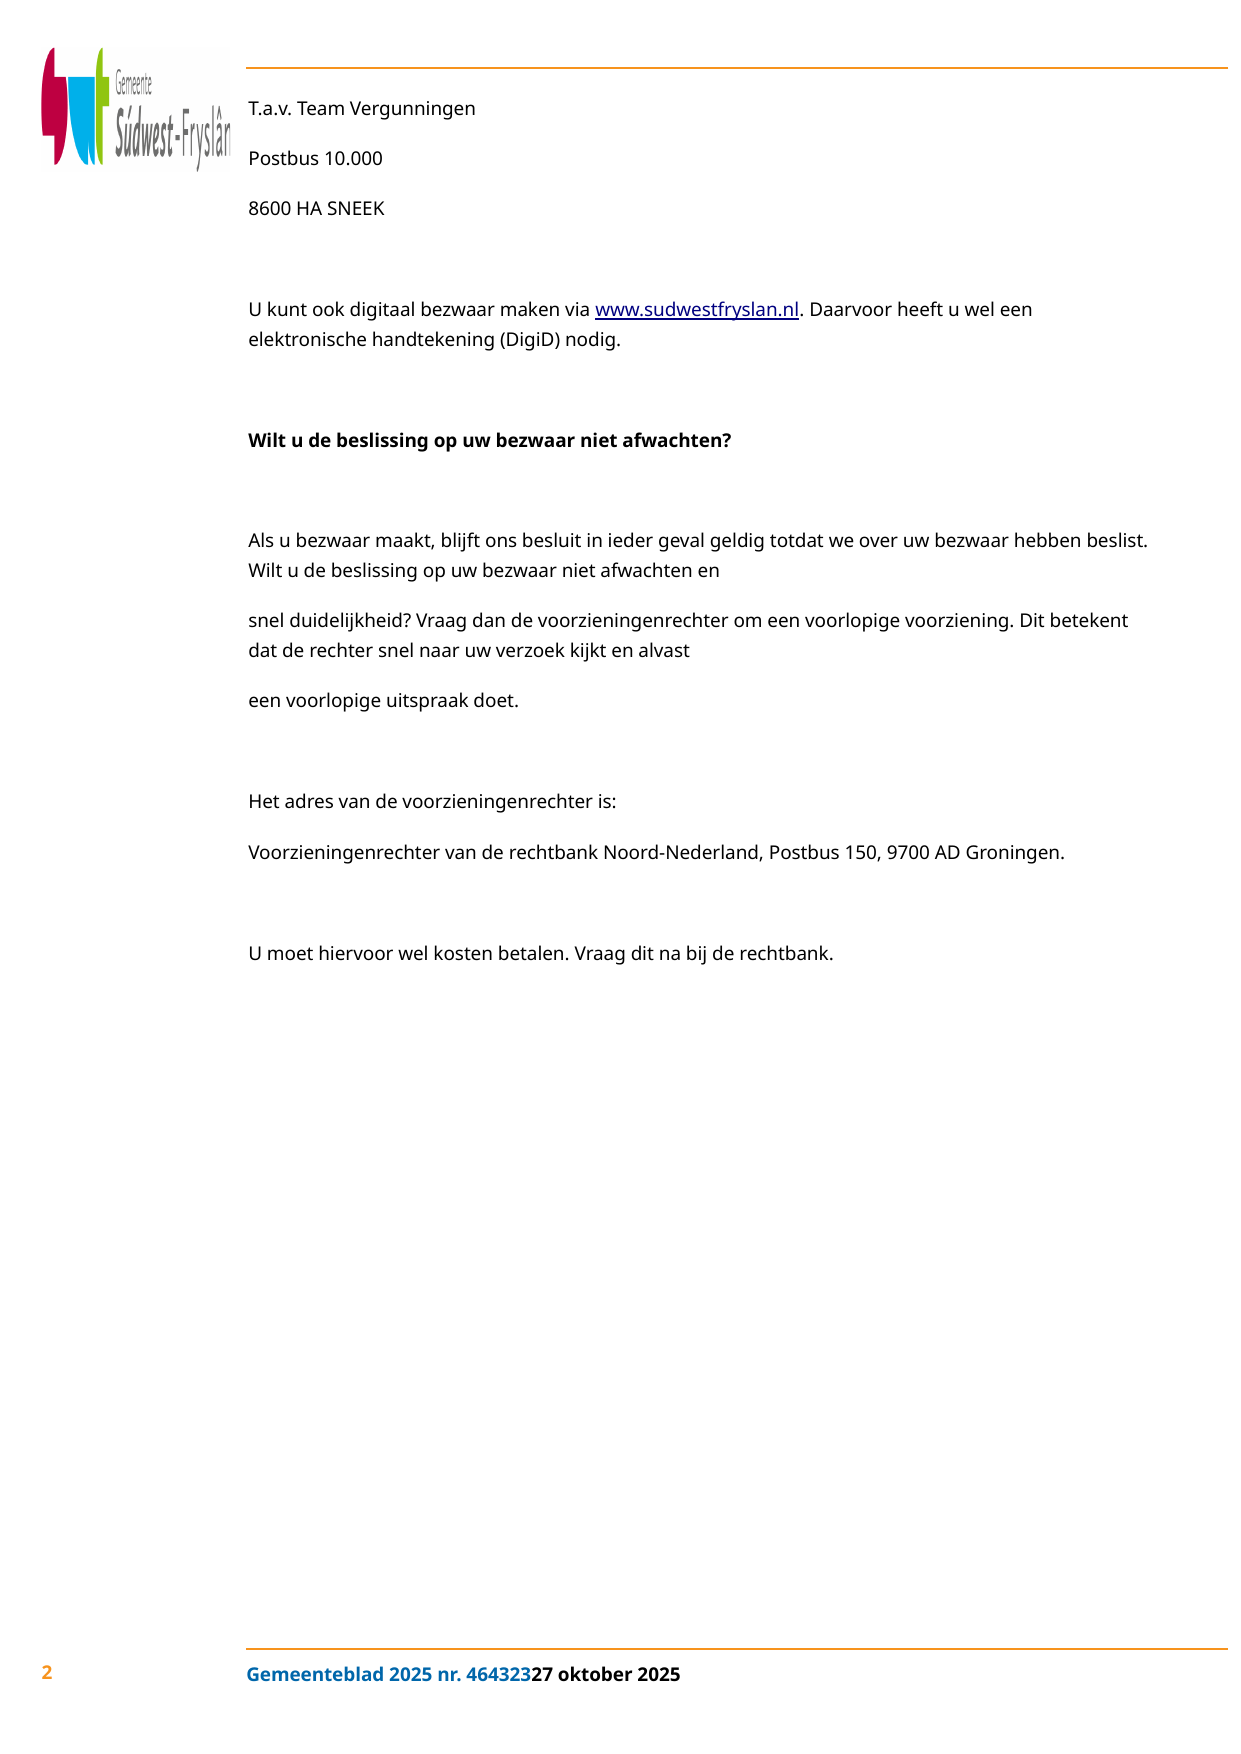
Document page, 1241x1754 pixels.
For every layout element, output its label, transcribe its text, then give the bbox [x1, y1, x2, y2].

text U moet hiervoor wel kosten betalen. Vraag dit na bij de rechtbank. [248, 940, 1152, 966]
picture [41, 47, 231, 172]
text Postbus 10.000 [248, 145, 1152, 171]
text Voorzieningenrechter van de rechtbank Noord-Nederland, Postbus 150, 9700 AD Groningen. [248, 839, 1152, 865]
text Wilt u de beslissing op uw bezwaar niet afwachten? [248, 427, 1152, 453]
text Het adres van de voorzieningenrechter is: [248, 788, 1152, 814]
text een voorlopige uitspraak doet. [248, 688, 1152, 713]
text U kunt ook digitaal bezwaar maken via www.sudwestfryslan.nl. Daarvoor heeft u wel een elektronische handtekening (DigiD) nodig. [248, 296, 1152, 352]
text Als u bezwaar maakt, blijft ons besluit in ieder geval geldig totdat we over uw bezwaar hebben beslist. Wilt u de beslissing op uw bezwaar niet afwachten en [248, 528, 1152, 583]
text snel duidelijkheid? Vraag dan de voorzieningenrechter om een voorlopige voorziening. Dit betekent dat de rechter snel naar uw verzoek kijkt en alvast [248, 608, 1152, 663]
text T.a.v. Team Vergunningen [248, 95, 1152, 121]
text 8600 HA SNEEK [248, 196, 1152, 221]
